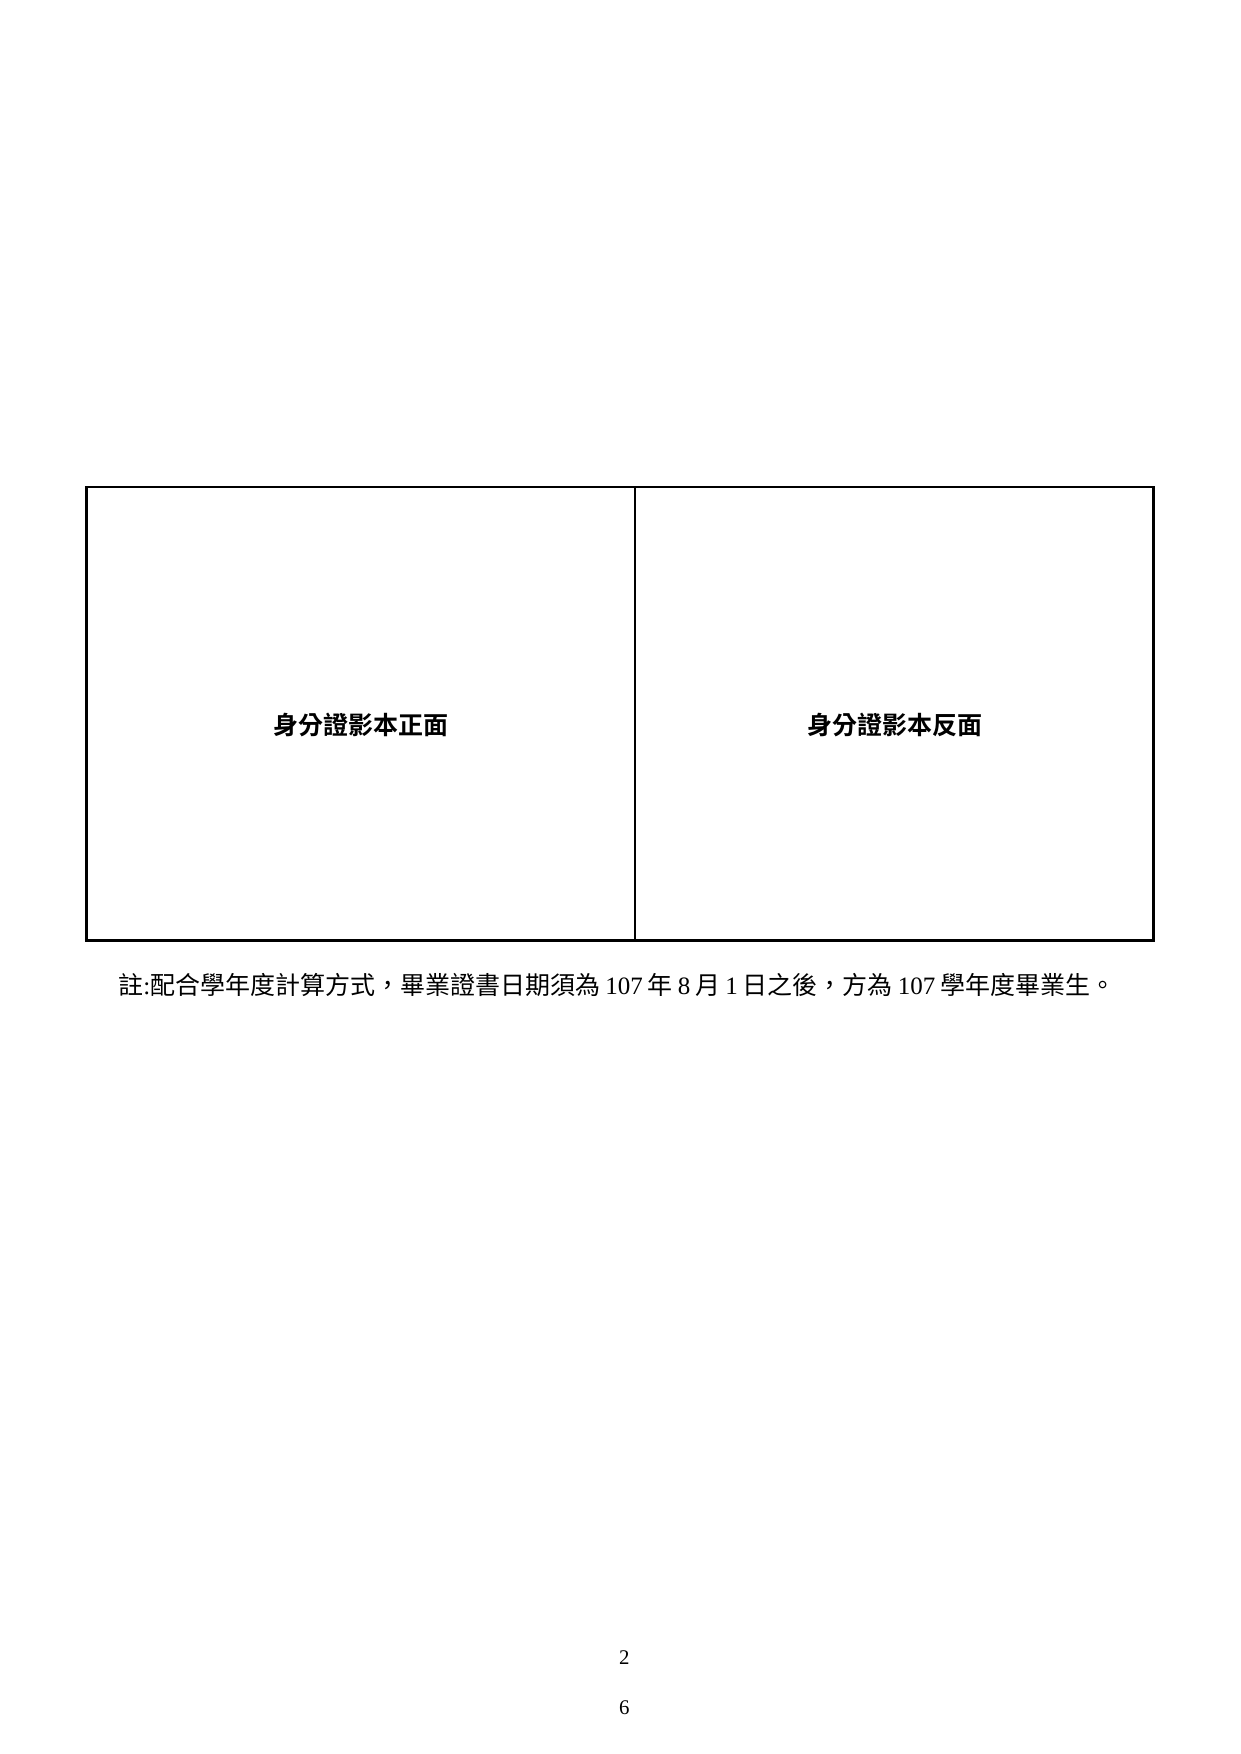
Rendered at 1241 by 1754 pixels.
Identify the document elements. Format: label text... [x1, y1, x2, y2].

table_cell 身分證影本正面 [88, 488, 634, 938]
table_cell 身分證影本反面 [636, 488, 1152, 938]
text 註:配合學年度計算方式，畢業證書日期須為107年8月1日之後，方為107學年度畢業生。 [118, 942, 1119, 1004]
